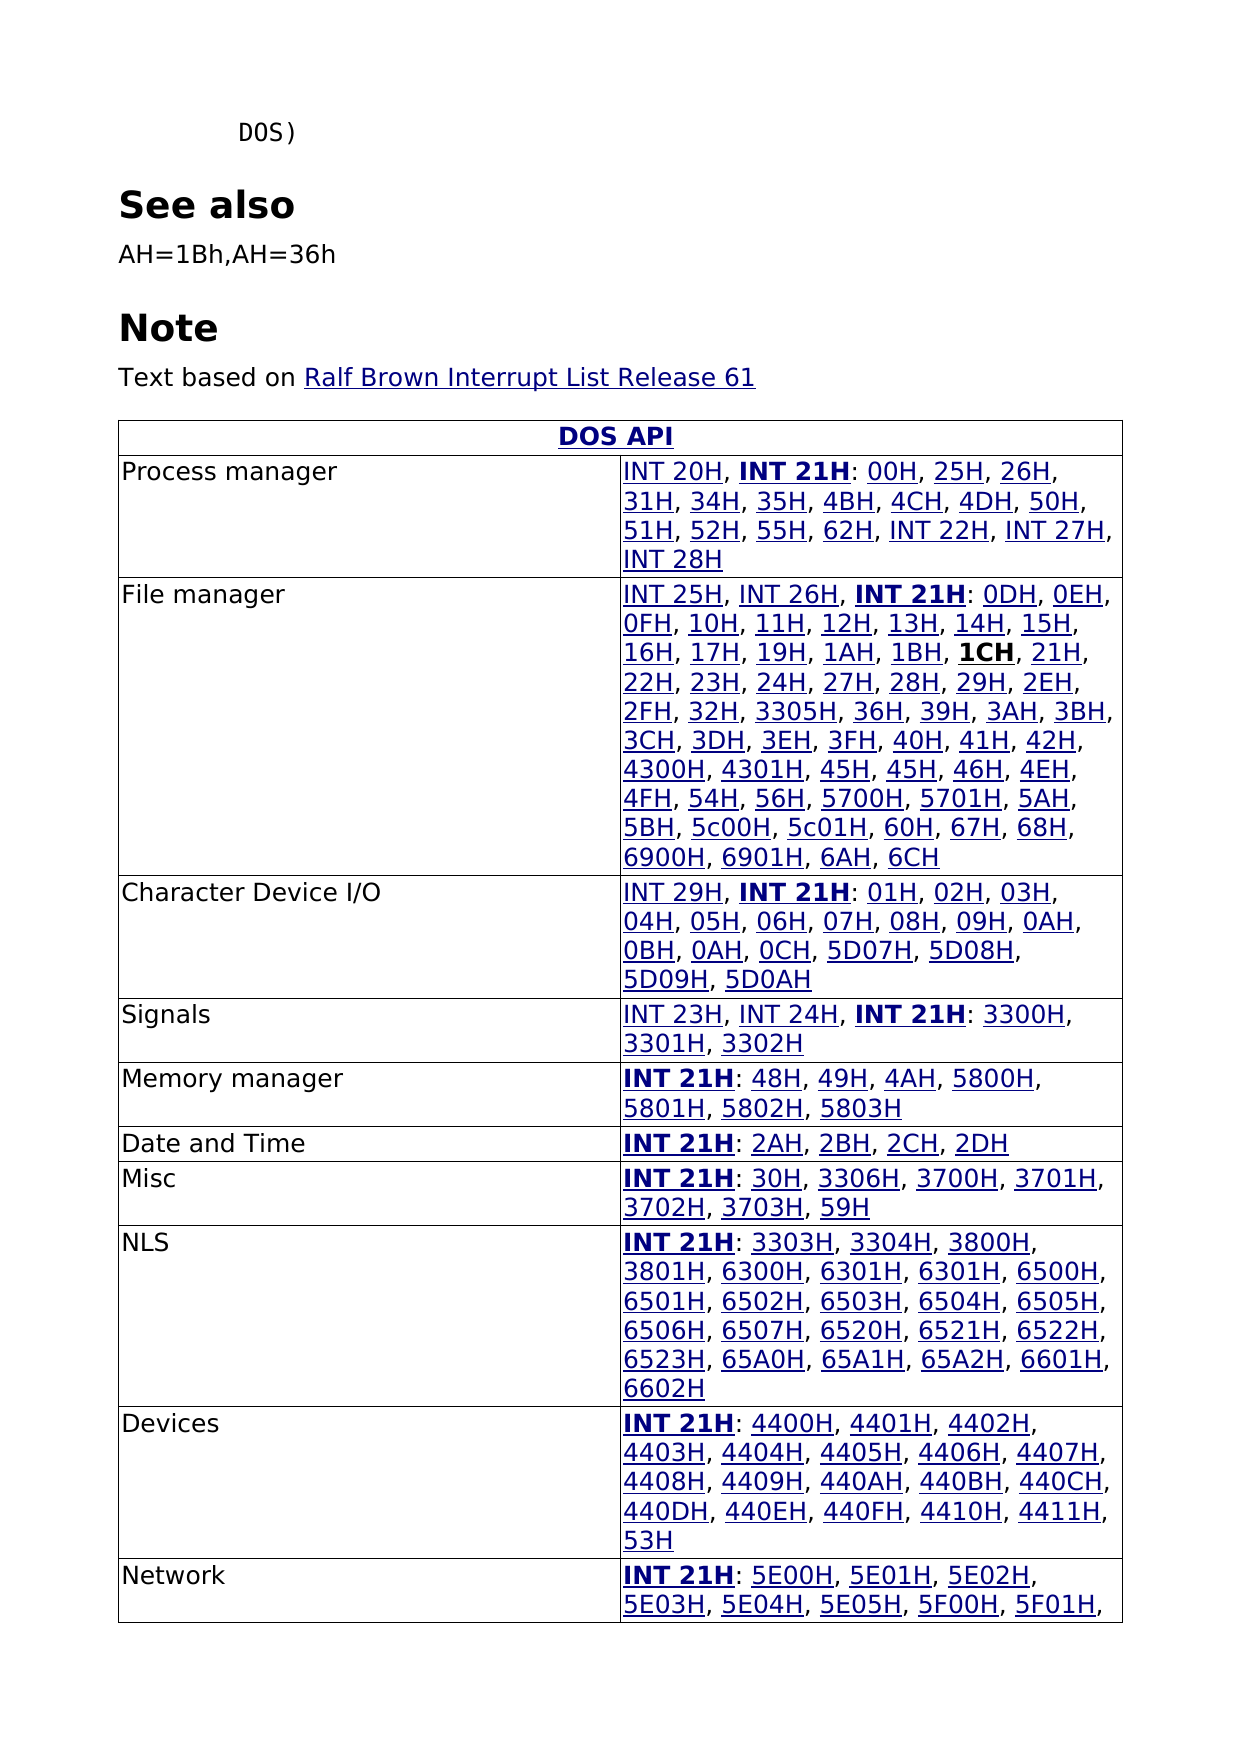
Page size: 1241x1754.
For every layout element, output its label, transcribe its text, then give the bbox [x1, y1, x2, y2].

table_cell INT 23H, INT 24H, INT 21H: 3300H, 3301H, 3302H [621, 999, 1122, 1062]
table_cell Character Device I/O [119, 876, 620, 997]
table_cell INT 21H: 3303H, 3304H, 3800H, 3801H, 6300H, 6301H, 6301H, 6500H, 6501H, 6502H, 6503H, 6504H, 6505H, 6506H, 6507H, 6520H, 6521H, 6522H, 6523H, 65A0H, 65A1H, 65A2H, 6601H, 6602H [621, 1226, 1122, 1406]
table_cell INT 25H, INT 26H, INT 21H: 0DH, 0EH, 0FH, 10H, 11H, 12H, 13H, 14H, 15H, 16H, 17H, 19H, 1AH, 1BH, 1CH, 21H, 22H, 23H, 24H, 27H, 28H, 29H, 2EH, 2FH, 32H, 3305H, 36H, 39H, 3AH, 3BH, 3CH, 3DH, 3EH, 3FH, 40H, 41H, 42H, 4300H, 4301H, 45H, 45H, 46H, 4EH, 4FH, 54H, 56H, 5700H, 5701H, 5AH, 5BH, 5c00H, 5c01H, 60H, 67H, 68H, 6900H, 6901H, 6AH, 6CH [621, 578, 1122, 875]
table_cell INT 20H, INT 21H: 00H, 25H, 26H, 31H, 34H, 35H, 4BH, 4CH, 4DH, 50H, 51H, 52H, 55H, 62H, INT 22H, INT 27H, INT 28H [621, 456, 1122, 577]
table_cell Devices [119, 1407, 620, 1558]
table_cell Signals [119, 999, 620, 1062]
table_cell INT 21H: 30H, 3306H, 3700H, 3701H, 3702H, 3703H, 59H [621, 1162, 1122, 1225]
subtitle Note [118, 307, 1122, 351]
subtitle See also [118, 184, 1122, 228]
table_cell INT 29H, INT 21H: 01H, 02H, 03H, 04H, 05H, 06H, 07H, 08H, 09H, 0AH, 0BH, 0AH, 0CH, 5D07H, 5D08H, 5D09H, 5D0AH [621, 876, 1122, 997]
table_cell INT 21H: 5E00H, 5E01H, 5E02H, 5E03H, 5E04H, 5E05H, 5F00H, 5F01H, [621, 1559, 1122, 1622]
table_cell INT 21H: 2AH, 2BH, 2CH, 2DH [621, 1127, 1122, 1161]
text DOS) [118, 118, 1122, 147]
table_cell Date and Time [119, 1127, 620, 1161]
table_cell INT 21H: 48H, 49H, 4AH, 5800H, 5801H, 5802H, 5803H [621, 1063, 1122, 1126]
text Text based on Ralf Brown Interrupt List Release 61 [118, 363, 1122, 392]
table_cell Misc [119, 1162, 620, 1225]
table_cell Process manager [119, 456, 620, 577]
table_header DOS API [119, 421, 1122, 454]
table_cell File manager [119, 578, 620, 875]
table_cell NLS [119, 1226, 620, 1406]
table_cell INT 21H: 4400H, 4401H, 4402H, 4403H, 4404H, 4405H, 4406H, 4407H, 4408H, 4409H, 440AH, 440BH, 440CH, 440DH, 440EH, 440FH, 4410H, 4411H, 53H [621, 1407, 1122, 1558]
text AH=1Bh,AH=36h [118, 240, 1122, 269]
table_cell Network [119, 1559, 620, 1622]
table_cell Memory manager [119, 1063, 620, 1126]
